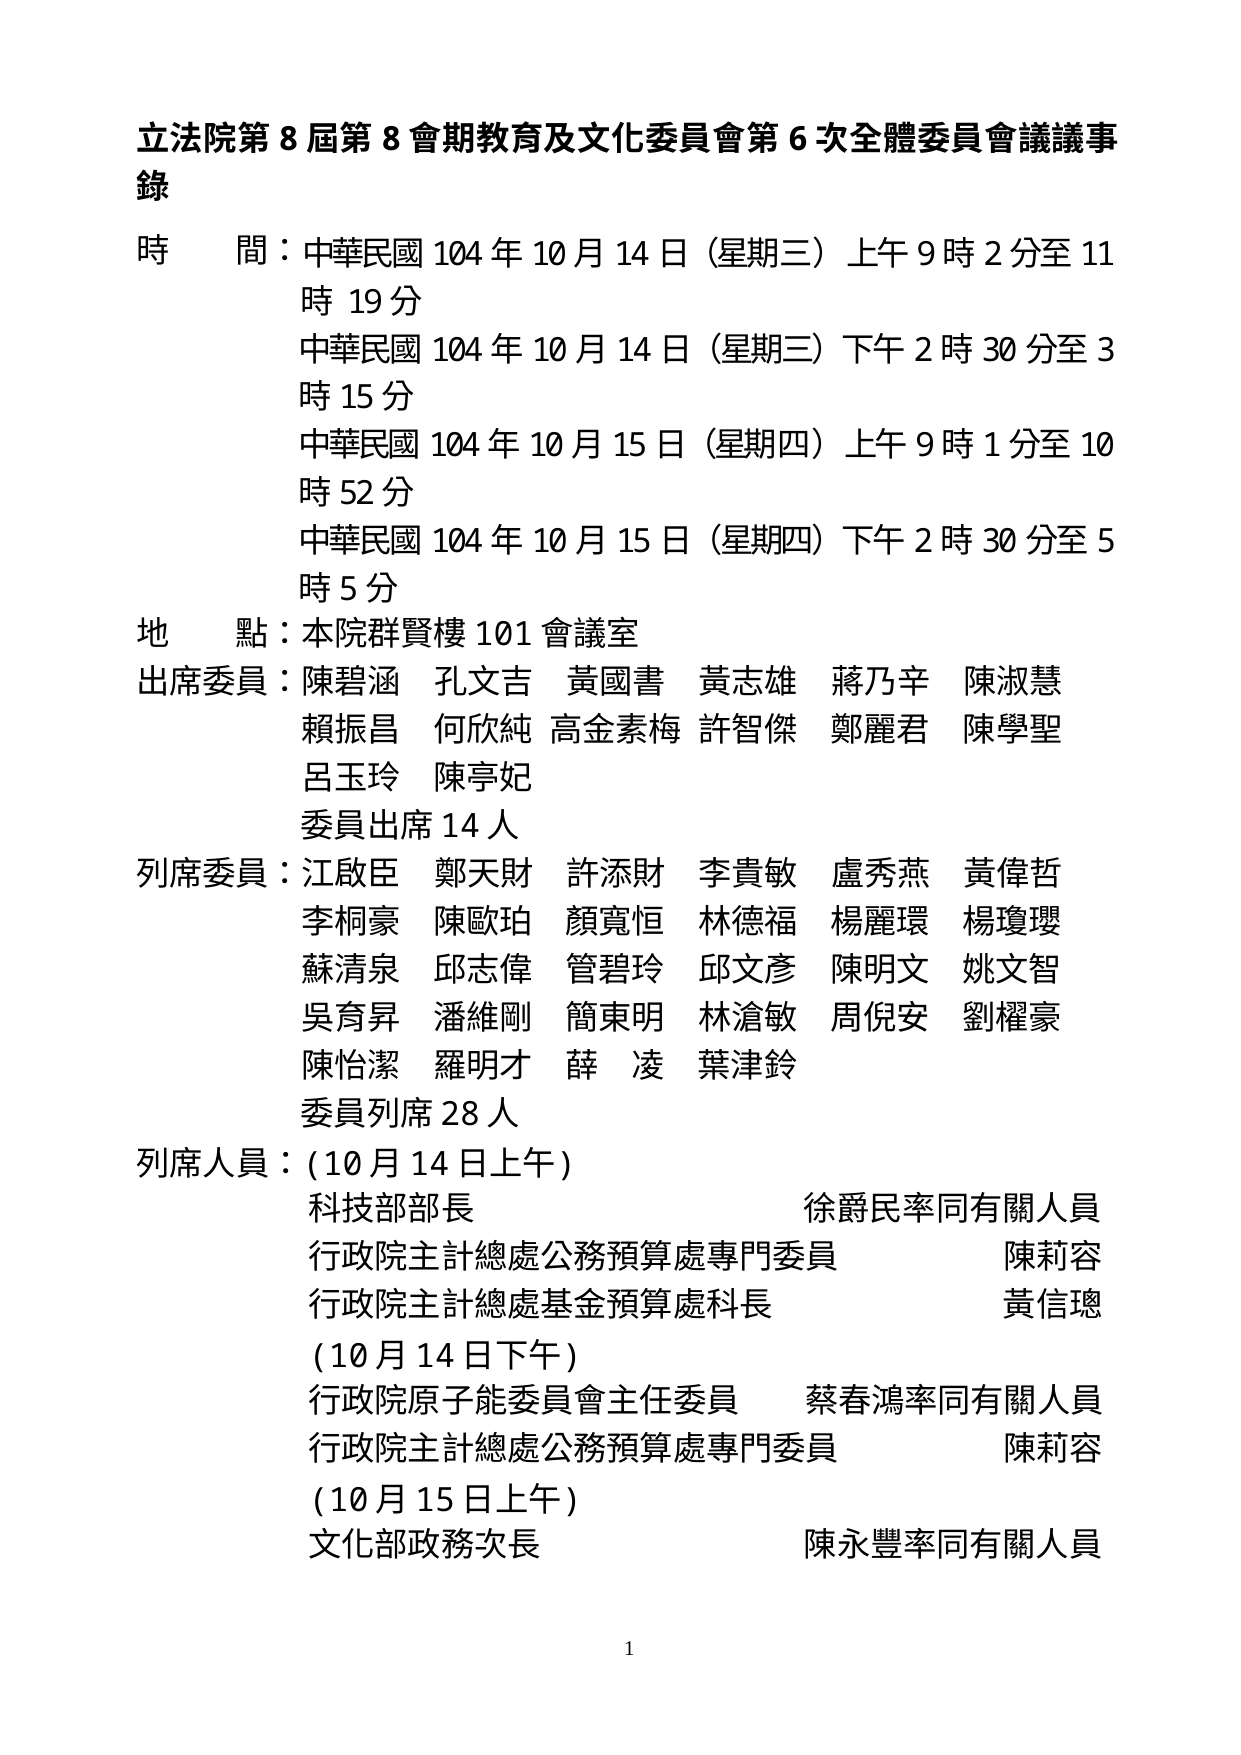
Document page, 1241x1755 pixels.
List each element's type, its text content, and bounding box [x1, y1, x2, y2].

text 列席委員：江啟臣 鄭天財 許添財 李貴敏 盧秀燕 黃偉哲 [136, 850, 1120, 898]
text 委員列席28人 [301, 1089, 1120, 1137]
text 行政院主計總處公務預算處專門委員 陳莉容 [308, 1233, 1120, 1281]
text 賴振昌 何欣純 高金素梅 許智傑 鄭麗君 陳學聖 [301, 706, 1120, 754]
text 時 間：中華民國104年10月14日（星期三）上午9時2分至11時 19分 [136, 227, 1120, 323]
text 李桐豪 陳歐珀 顏寬恒 林德福 楊麗環 楊瓊瓔 [301, 898, 1120, 946]
text 地 點：本院群賢樓101會議室 [136, 610, 1120, 658]
text 科技部部長 徐爵民率同有關人員 [308, 1185, 1120, 1233]
text 蘇清泉 邱志偉 管碧玲 邱文彥 陳明文 姚文智 [301, 946, 1120, 993]
text 立法院第8屆第8會期教育及文化委員會第6次全體委員會議議事錄 [136, 112, 1120, 208]
text 中華民國104年10月15日（星期四）下午2時30分至5時5分 [298, 514, 1120, 610]
text 中華民國104年10月15日（星期四）上午9時1分至10時52分 [298, 418, 1120, 514]
text 行政院主計總處公務預算處專門委員 陳莉容 [308, 1425, 1120, 1473]
text 中華民國104年10月14日（星期三）下午2時30分至3時15分 [298, 323, 1120, 418]
text 呂玉玲 陳亭妃 [301, 754, 1120, 802]
text 出席委員：陳碧涵 孔文吉 黃國書 黃志雄 蔣乃辛 陳淑慧 [136, 658, 1120, 706]
text 委員出席14人 [301, 802, 1120, 850]
text 列席人員：(10月14日上午) [136, 1137, 1120, 1185]
text 行政院原子能委員會主任委員 蔡春鴻率同有關人員 [308, 1377, 1120, 1425]
text 行政院主計總處基金預算處科長 黃信璁 [308, 1281, 1120, 1329]
text 文化部政務次長 陳永豐率同有關人員 [308, 1521, 1120, 1568]
text (10月15日上午) [308, 1473, 1120, 1521]
text 吳育昇 潘維剛 簡東明 林滄敏 周倪安 劉櫂豪 [301, 993, 1120, 1041]
text (10月14日下午) [308, 1329, 1120, 1377]
text 陳怡潔 羅明才 薛 凌 葉津鈴 [301, 1041, 1120, 1089]
